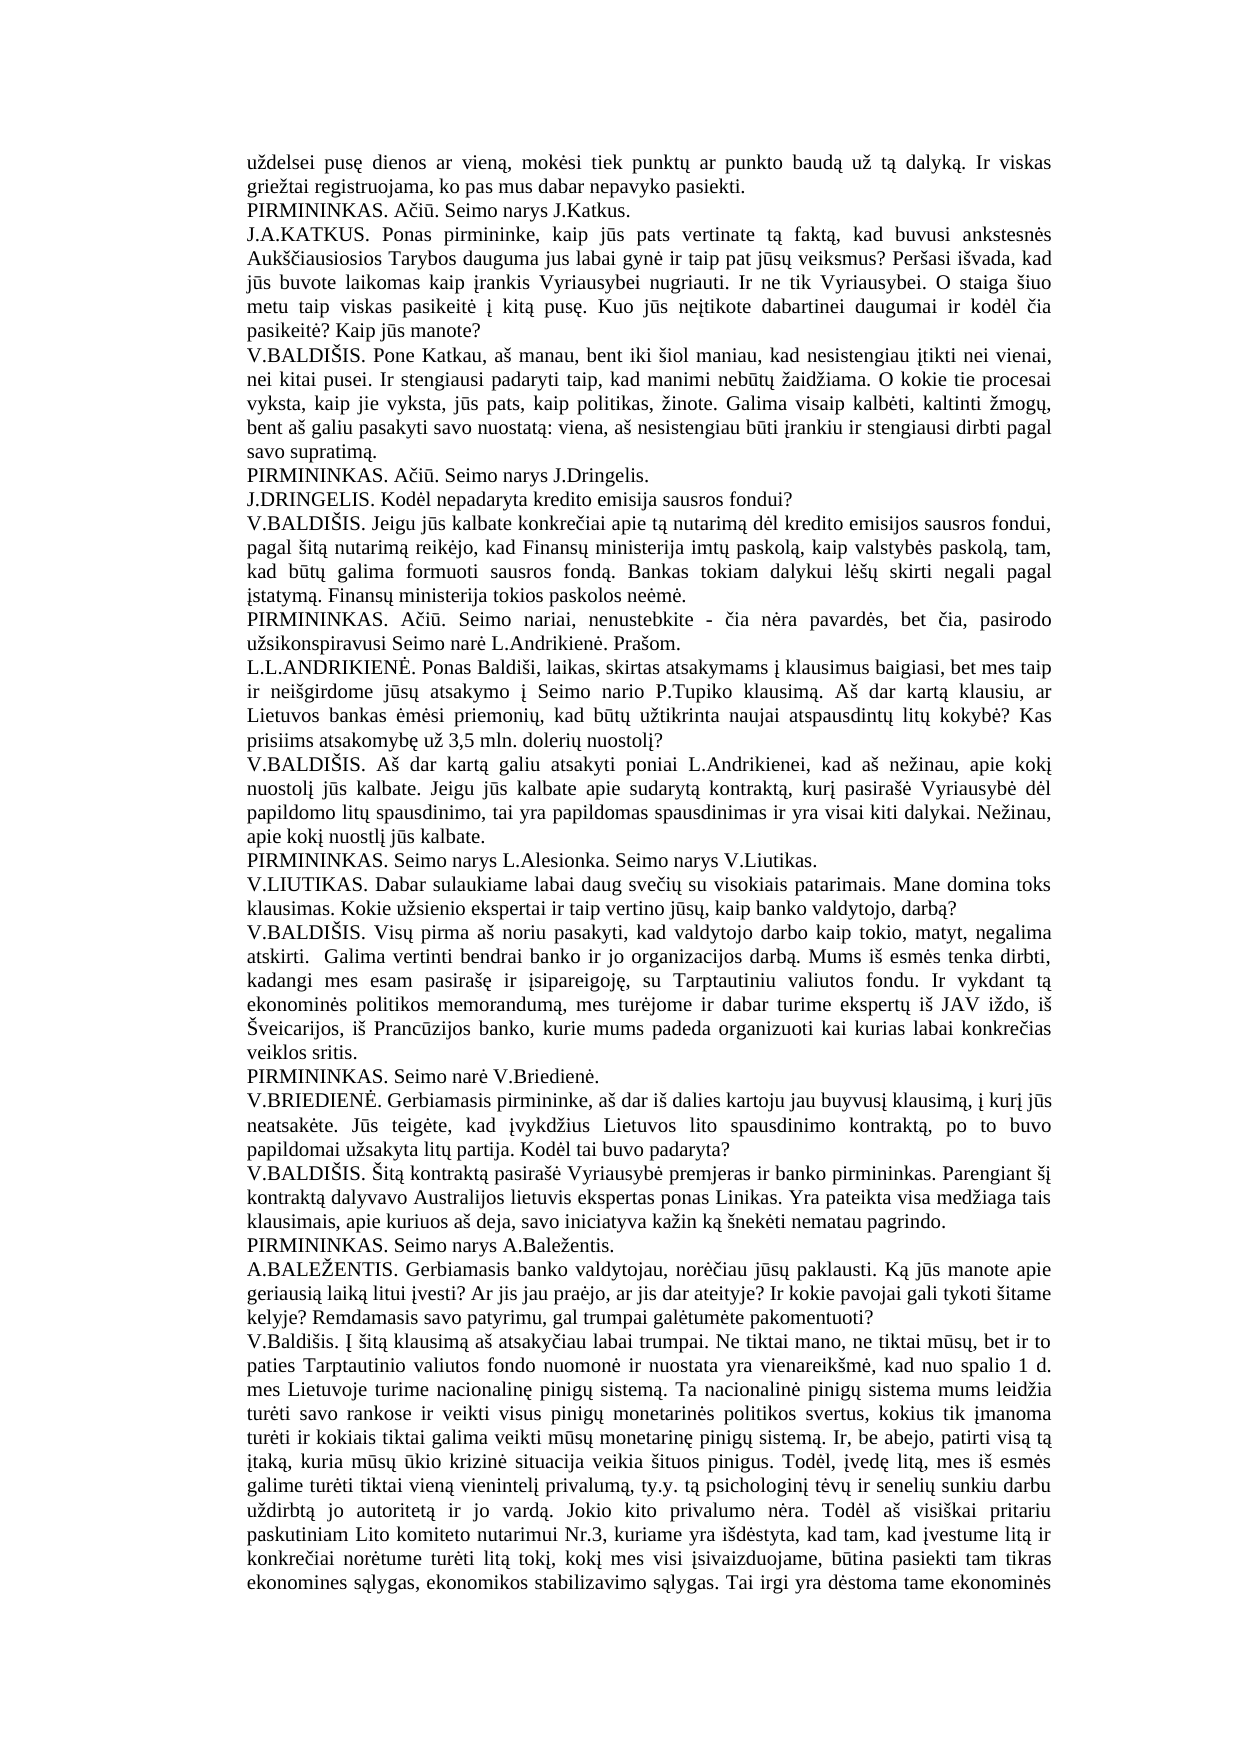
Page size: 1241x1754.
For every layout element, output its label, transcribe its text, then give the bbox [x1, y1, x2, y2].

text J.A.KATKUS. Ponas pirmininke, kaip jūs pats vertinate tą faktą, kad buvusi ankstesnės Aukščiausiosios Tarybos dauguma jus labai gynė ir taip pat jūsų veiksmus? Peršasi išvada, kad jūs buvote laikomas kaip įrankis Vyriausybei nugriauti. Ir ne tik Vyriausybei. O staiga šiuo metu taip viskas pasikeitė į kitą pusę. Kuo jūs neįtikote dabartinei daugumai ir kodėl čia pasikeitė? Kaip jūs manote? [247, 222, 1053, 342]
text PIRMININKAS. Ačiū. Seimo narys J.Dringelis. [247, 463, 1053, 487]
text V.Baldišis. Į šitą klausimą aš atsakyčiau labai trumpai. Ne tiktai mano, ne tiktai mūsų, bet ir to paties Tarptautinio valiutos fondo nuomonė ir nuostata yra vienareikšmė, kad nuo spalio 1 d. mes Lietuvoje turime nacionalinę pinigų sistemą. Ta nacionalinė pinigų sistema mums leidžia turėti savo rankose ir veikti visus pinigų monetarinės politikos svertus, kokius tik įmanoma turėti ir kokiais tiktai galima veikti mūsų monetarinę pinigų sistemą. Ir, be abejo, patirti visą tą įtaką, kuria mūsų ūkio krizinė situacija veikia šituos pinigus. Todėl, įvedę litą, mes iš esmės galime turėti tiktai vieną vienintelį privalumą, ty.y. tą psichologinį tėvų ir senelių sunkiu darbu uždirbtą jo autoritetą ir jo vardą. Jokio kito privalumo nėra. Todėl aš visiškai pritariu paskutiniam Lito komiteto nutarimui Nr.3, kuriame yra išdėstyta, kad tam, kad įvestume litą ir konkrečiai norėtume turėti litą tokį, kokį mes visi įsivaizduojame, būtina pasiekti tam tikras ekonomines sąlygas, ekonomikos stabilizavimo sąlygas. Tai irgi yra dėstoma tame ekonominės [247, 1329, 1053, 1594]
text PIRMININKAS. Seimo narys L.Alesionka. Seimo narys V.Liutikas. [247, 848, 1053, 872]
text uždelsei pusę dienos ar vieną, mokėsi tiek punktų ar punkto baudą už tą dalyką. Ir viskas griežtai registruojama, ko pas mus dabar nepavyko pasiekti. [247, 150, 1053, 198]
text L.L.ANDRIKIENĖ. Ponas Baldiši, laikas, skirtas atsakymams į klausimus baigiasi, bet mes taip ir neišgirdome jūsų atsakymo į Seimo nario P.Tupiko klausimą. Aš dar kartą klausiu, ar Lietuvos bankas ėmėsi priemonių, kad būtų užtikrinta naujai atspausdintų litų kokybė? Kas prisiims atsakomybę už 3,5 mln. dolerių nuostolį? [247, 655, 1053, 752]
text V.LIUTIKAS. Dabar sulaukiame labai daug svečių su visokiais patarimais. Mane domina toks klausimas. Kokie užsienio ekspertai ir taip vertino jūsų, kaip banko valdytojo, darbą? [247, 872, 1053, 920]
text J.DRINGELIS. Kodėl nepadaryta kredito emisija sausros fondui? [247, 487, 1053, 511]
text PIRMININKAS. Seimo narys A.Baležentis. [247, 1233, 1053, 1257]
text V.BALDIŠIS. Visų pirma aš noriu pasakyti, kad valdytojo darbo kaip tokio, matyt, negalima atskirti. Galima vertinti bendrai banko ir jo organizacijos darbą. Mums iš esmės tenka dirbti, kadangi mes esam pasirašę ir įsipareigoję, su Tarptautiniu valiutos fondu. Ir vykdant tą ekonominės politikos memorandumą, mes turėjome ir dabar turime ekspertų iš JAV iždo, iš Šveicarijos, iš Prancūzijos banko, kurie mums padeda organizuoti kai kurias labai konkrečias veiklos sritis. [247, 920, 1053, 1064]
text PIRMININKAS. Seimo narė V.Briedienė. [247, 1064, 1053, 1088]
text V.BRIEDIENĖ. Gerbiamasis pirmininke, aš dar iš dalies kartoju jau buyvusį klausimą, į kurį jūs neatsakėte. Jūs teigėte, kad įvykdžius Lietuvos lito spausdinimo kontraktą, po to buvo papildomai užsakyta litų partija. Kodėl tai buvo padaryta? [247, 1088, 1053, 1161]
text PIRMININKAS. Ačiū. Seimo nariai, nenustebkite - čia nėra pavardės, bet čia, pasirodo užsikonspiravusi Seimo narė L.Andrikienė. Prašom. [247, 607, 1053, 655]
text PIRMININKAS. Ačiū. Seimo narys J.Katkus. [247, 198, 1053, 222]
text V.BALDIŠIS. Aš dar kartą galiu atsakyti poniai L.Andrikienei, kad aš nežinau, apie kokį nuostolį jūs kalbate. Jeigu jūs kalbate apie sudarytą kontraktą, kurį pasirašė Vyriausybė dėl papildomo litų spausdinimo, tai yra papildomas spausdinimas ir yra visai kiti dalykai. Nežinau, apie kokį nuostlį jūs kalbate. [247, 752, 1053, 848]
text A.BALEŽENTIS. Gerbiamasis banko valdytojau, norėčiau jūsų paklausti. Ką jūs manote apie geriausią laiką litui įvesti? Ar jis jau praėjo, ar jis dar ateityje? Ir kokie pavojai gali tykoti šitame kelyje? Remdamasis savo patyrimu, gal trumpai galėtumėte pakomentuoti? [247, 1257, 1053, 1329]
text V.BALDIŠIS. Jeigu jūs kalbate konkrečiai apie tą nutarimą dėl kredito emisijos sausros fondui, pagal šitą nutarimą reikėjo, kad Finansų ministerija imtų paskolą, kaip valstybės paskolą, tam, kad būtų galima formuoti sausros fondą. Bankas tokiam dalykui lėšų skirti negali pagal įstatymą. Finansų ministerija tokios paskolos neėmė. [247, 511, 1053, 607]
text V.BALDIŠIS. Šitą kontraktą pasirašė Vyriausybė premjeras ir banko pirmininkas. Parengiant šį kontraktą dalyvavo Australijos lietuvis ekspertas ponas Linikas. Yra pateikta visa medžiaga tais klausimais, apie kuriuos aš deja, savo iniciatyva kažin ką šnekėti nematau pagrindo. [247, 1161, 1053, 1233]
text V.BALDIŠIS. Pone Katkau, aš manau, bent iki šiol maniau, kad nesistengiau įtikti nei vienai, nei kitai pusei. Ir stengiausi padaryti taip, kad manimi nebūtų žaidžiama. O kokie tie procesai vyksta, kaip jie vyksta, jūs pats, kaip politikas, žinote. Galima visaip kalbėti, kaltinti žmogų, bent aš galiu pasakyti savo nuostatą: viena, aš nesistengiau būti įrankiu ir stengiausi dirbti pagal savo supratimą. [247, 342, 1053, 463]
